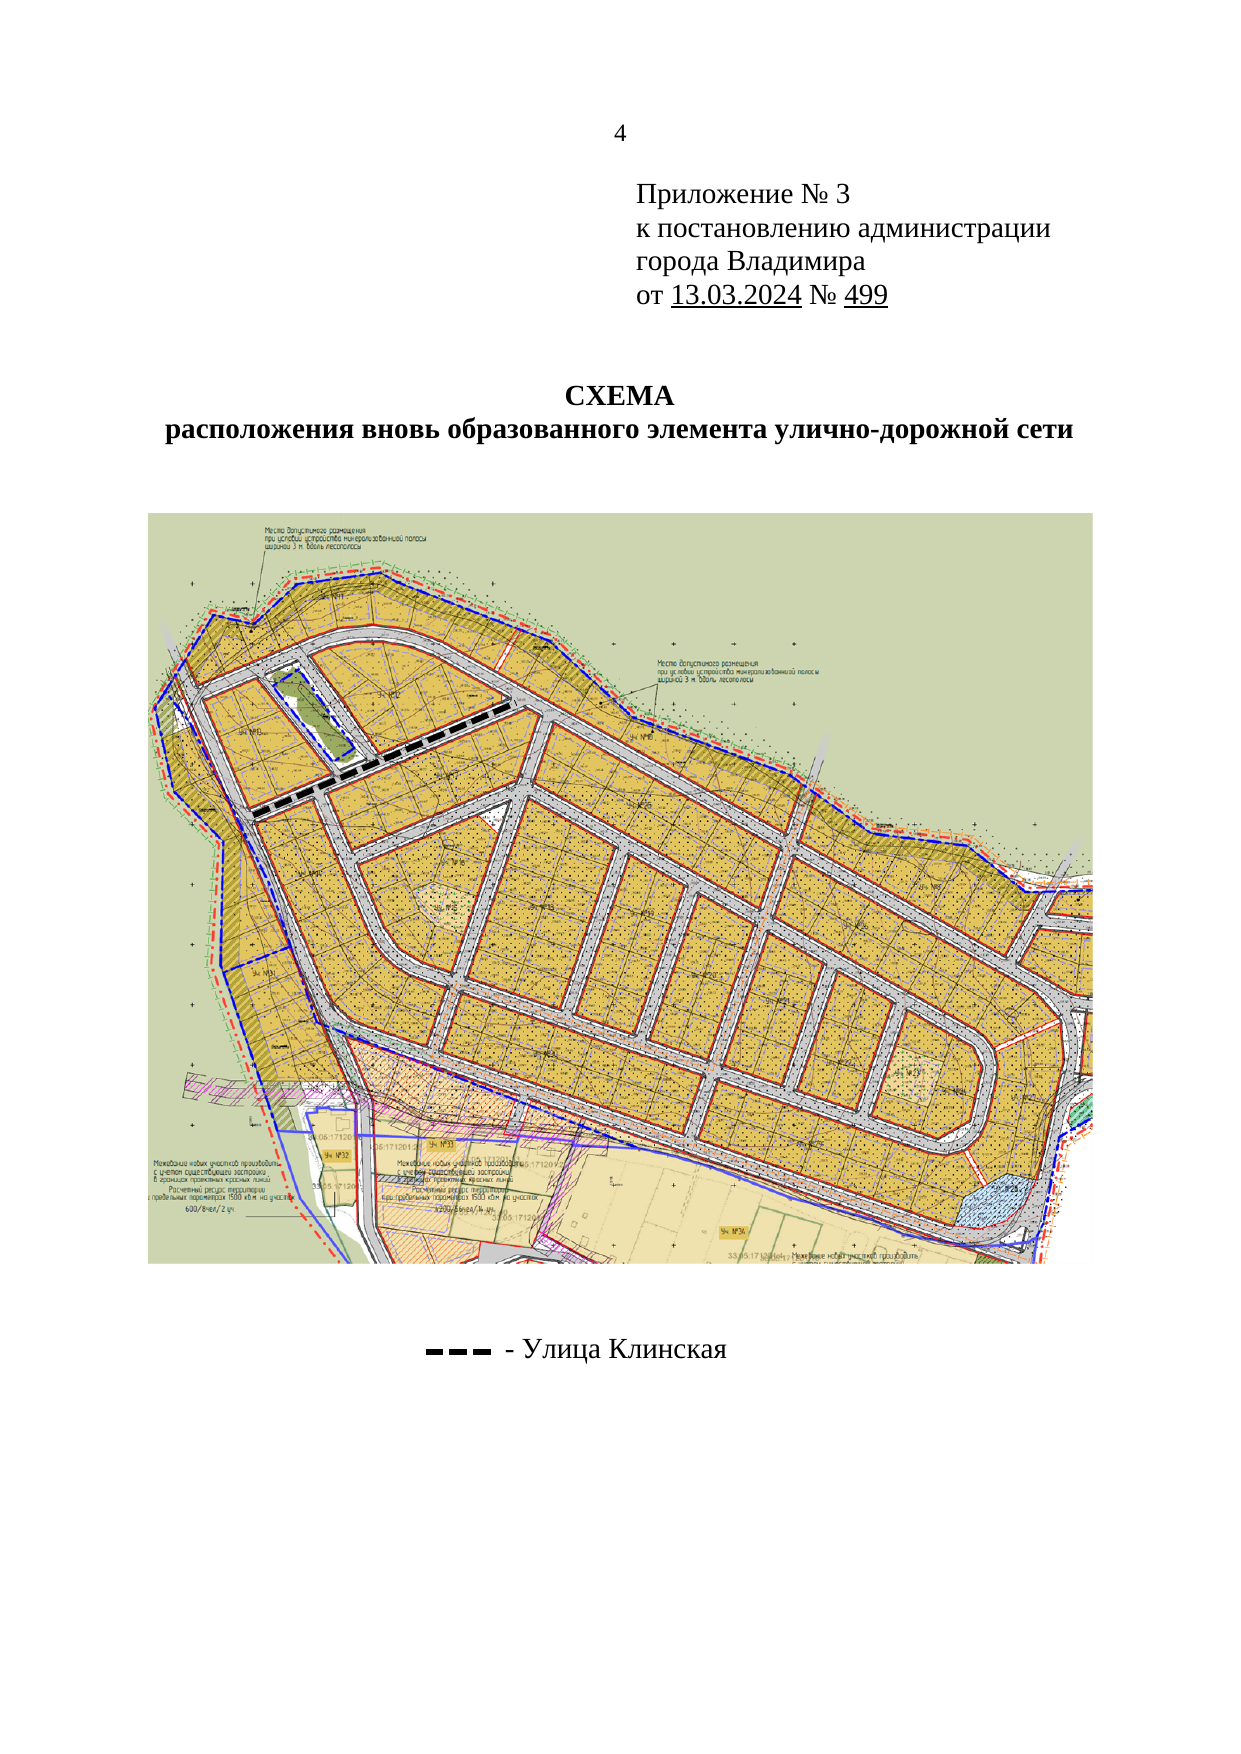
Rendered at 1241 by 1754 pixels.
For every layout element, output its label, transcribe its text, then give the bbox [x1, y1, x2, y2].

text к постановлению администрации [118, 210, 1122, 243]
text города Владимира [118, 243, 1122, 277]
text Приложение № 3 [118, 176, 1122, 210]
text от 13.03.2024 № 499 [118, 277, 1122, 311]
picture [146, 511, 1094, 1265]
text - Улица Клинская [118, 1332, 1063, 1365]
text СХЕМА [117, 378, 1122, 411]
text расположения вновь образованного элемента улично-дорожной сети [117, 411, 1122, 445]
